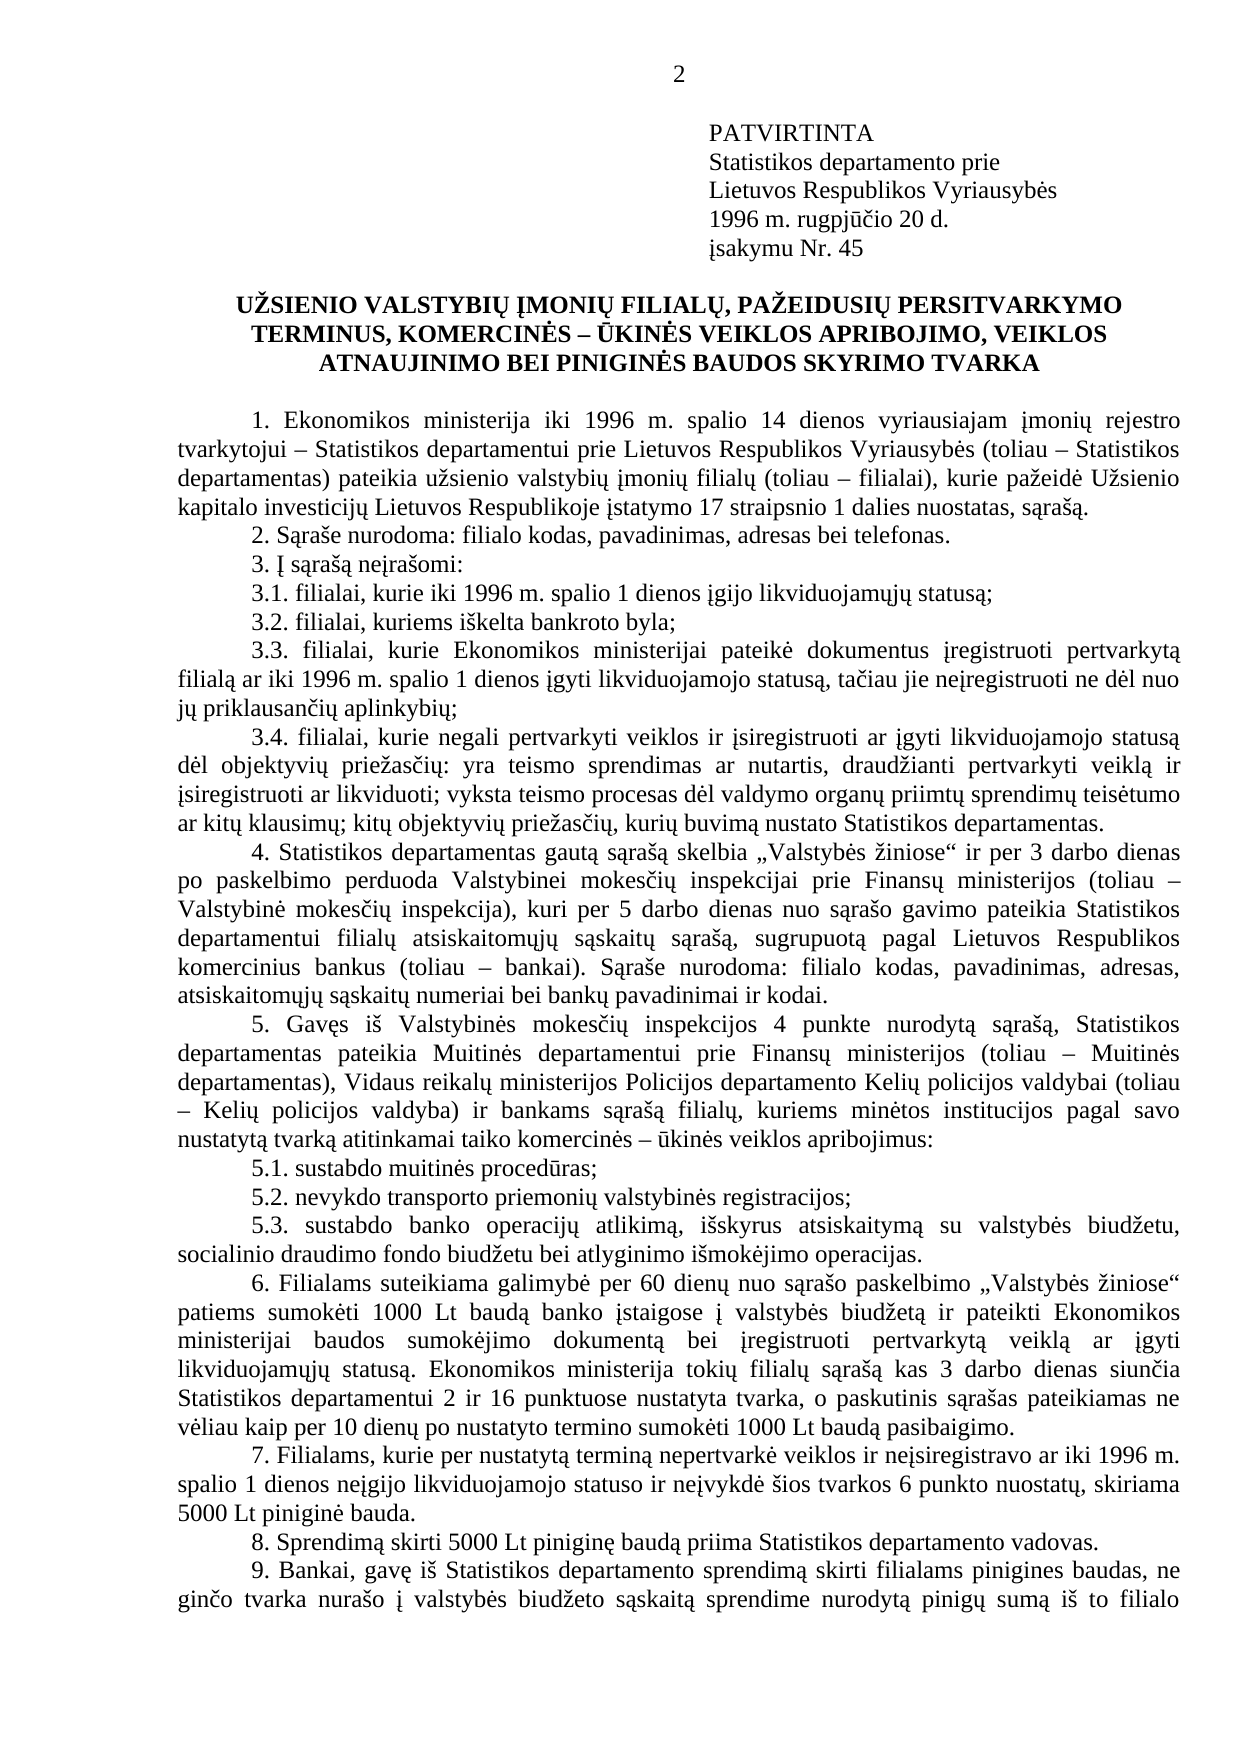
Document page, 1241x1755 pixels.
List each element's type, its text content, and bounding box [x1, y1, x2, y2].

text 5.2. nevykdo transporto priemonių valstybinės registracijos; [177, 1182, 1181, 1211]
text Užsienio valstybių įmonių filialų, pažeidusių persitvarkymo terminus, komercinės – ūkinės veiklos apribojimo, veiklos atnaujinimo bei piniginės baudos skyrimo tvarka [177, 291, 1181, 377]
text 3.1. filialai, kurie iki 1996 m. spalio 1 dienos įgijo likviduojamųjų statusą; [177, 578, 1181, 607]
text 7. Filialams, kurie per nustatytą terminą nepertvarkė veiklos ir neįsiregistravo ar iki 1996 m. spalio 1 dienos neįgijo likviduojamojo statuso ir neįvykdė šios tvarkos 6 punkto nuostatų, skiriama 5000 Lt piniginė bauda. [177, 1441, 1181, 1527]
text 6. Filialams suteikiama galimybė per 60 dienų nuo sąrašo paskelbimo „Valstybės žiniose“ patiems sumokėti 1000 Lt baudą banko įstaigose į valstybės biudžetą ir pateikti Ekonomikos ministerijai baudos sumokėjimo dokumentą bei įregistruoti pertvarkytą veiklą ar įgyti likviduojamųjų statusą. Ekonomikos ministerija tokių filialų sąrašą kas 3 darbo dienas siunčia Statistikos departamentui 2 ir 16 punktuose nustatyta tvarka, o paskutinis sąrašas pateikiamas ne vėliau kaip per 10 dienų po nustatyto termino sumokėti 1000 Lt baudą pasibaigimo. [177, 1268, 1181, 1441]
text 4. Statistikos departamentas gautą sąrašą skelbia „Valstybės žiniose“ ir per 3 darbo dienas po paskelbimo perduoda Valstybinei mokesčių inspekcijai prie Finansų ministerijos (toliau – Valstybinė mokesčių inspekcija), kuri per 5 darbo dienas nuo sąrašo gavimo pateikia Statistikos departamentui filialų atsiskaitomųjų sąskaitų sąrašą, sugrupuotą pagal Lietuvos Respublikos komercinius bankus (toliau – bankai). Sąraše nurodoma: filialo kodas, pavadinimas, adresas, atsiskaitomųjų sąskaitų numeriai bei bankų pavadinimai ir kodai. [177, 837, 1181, 1009]
text 9. Bankai, gavę iš Statistikos departamento sprendimą skirti filialams pinigines baudas, ne ginčo tvarka nurašo į valstybės biudžeto sąskaitą sprendime nurodytą pinigų sumą iš to filialo [177, 1556, 1181, 1613]
text 3.4. filialai, kurie negali pertvarkyti veiklos ir įsiregistruoti ar įgyti likviduojamojo statusą dėl objektyvių priežasčių: yra teismo sprendimas ar nutartis, draudžianti pertvarkyti veiklą ir įsiregistruoti ar likviduoti; vyksta teismo procesas dėl valdymo organų priimtų sprendimų teisėtumo ar kitų klausimų; kitų objektyvių priežasčių, kurių buvimą nustato Statistikos departamentas. [177, 722, 1181, 837]
text Lietuvos Respublikos Vyriausybės [177, 176, 1181, 204]
text 3.2. filialai, kuriems iškelta bankroto byla; [177, 607, 1181, 636]
text 1. Ekonomikos ministerija iki 1996 m. spalio 14 dienos vyriausiajam įmonių rejestro tvarkytojui – Statistikos departamentui prie Lietuvos Respublikos Vyriausybės (toliau – Statistikos departamentas) pateikia užsienio valstybių įmonių filialų (toliau – filialai), kurie pažeidė Užsienio kapitalo investicijų Lietuvos Respublikoje įstatymo 17 straipsnio 1 dalies nuostatas, sąrašą. [177, 406, 1181, 521]
text įsakymu Nr. 45 [177, 233, 1181, 262]
text 2. Sąraše nurodoma: filialo kodas, pavadinimas, adresas bei telefonas. [177, 521, 1181, 549]
text 3. Į sąrašą neįrašomi: [177, 549, 1181, 578]
text 5. Gavęs iš Valstybinės mokesčių inspekcijos 4 punkte nurodytą sąrašą, Statistikos departamentas pateikia Muitinės departamentui prie Finansų ministerijos (toliau – Muitinės departamentas), Vidaus reikalų ministerijos Policijos departamento Kelių policijos valdybai (toliau – Kelių policijos valdyba) ir bankams sąrašą filialų, kuriems minėtos institucijos pagal savo nustatytą tvarką atitinkamai taiko komercinės – ūkinės veiklos apribojimus: [177, 1009, 1181, 1153]
text 5.1. sustabdo muitinės procedūras; [177, 1153, 1181, 1182]
text PATVIRTINTA [177, 118, 1181, 147]
text 1996 m. rugpjūčio 20 d. [177, 204, 1181, 233]
text 3.3. filialai, kurie Ekonomikos ministerijai pateikė dokumentus įregistruoti pertvarkytą filialą ar iki 1996 m. spalio 1 dienos įgyti likviduojamojo statusą, tačiau jie neįregistruoti ne dėl nuo jų priklausančių aplinkybių; [177, 636, 1181, 722]
text 8. Sprendimą skirti 5000 Lt piniginę baudą priima Statistikos departamento vadovas. [177, 1527, 1181, 1556]
text Statistikos departamento prie [177, 147, 1181, 176]
text 5.3. sustabdo banko operacijų atlikimą, išskyrus atsiskaitymą su valstybės biudžetu, socialinio draudimo fondo biudžetu bei atlyginimo išmokėjimo operacijas. [177, 1211, 1181, 1268]
